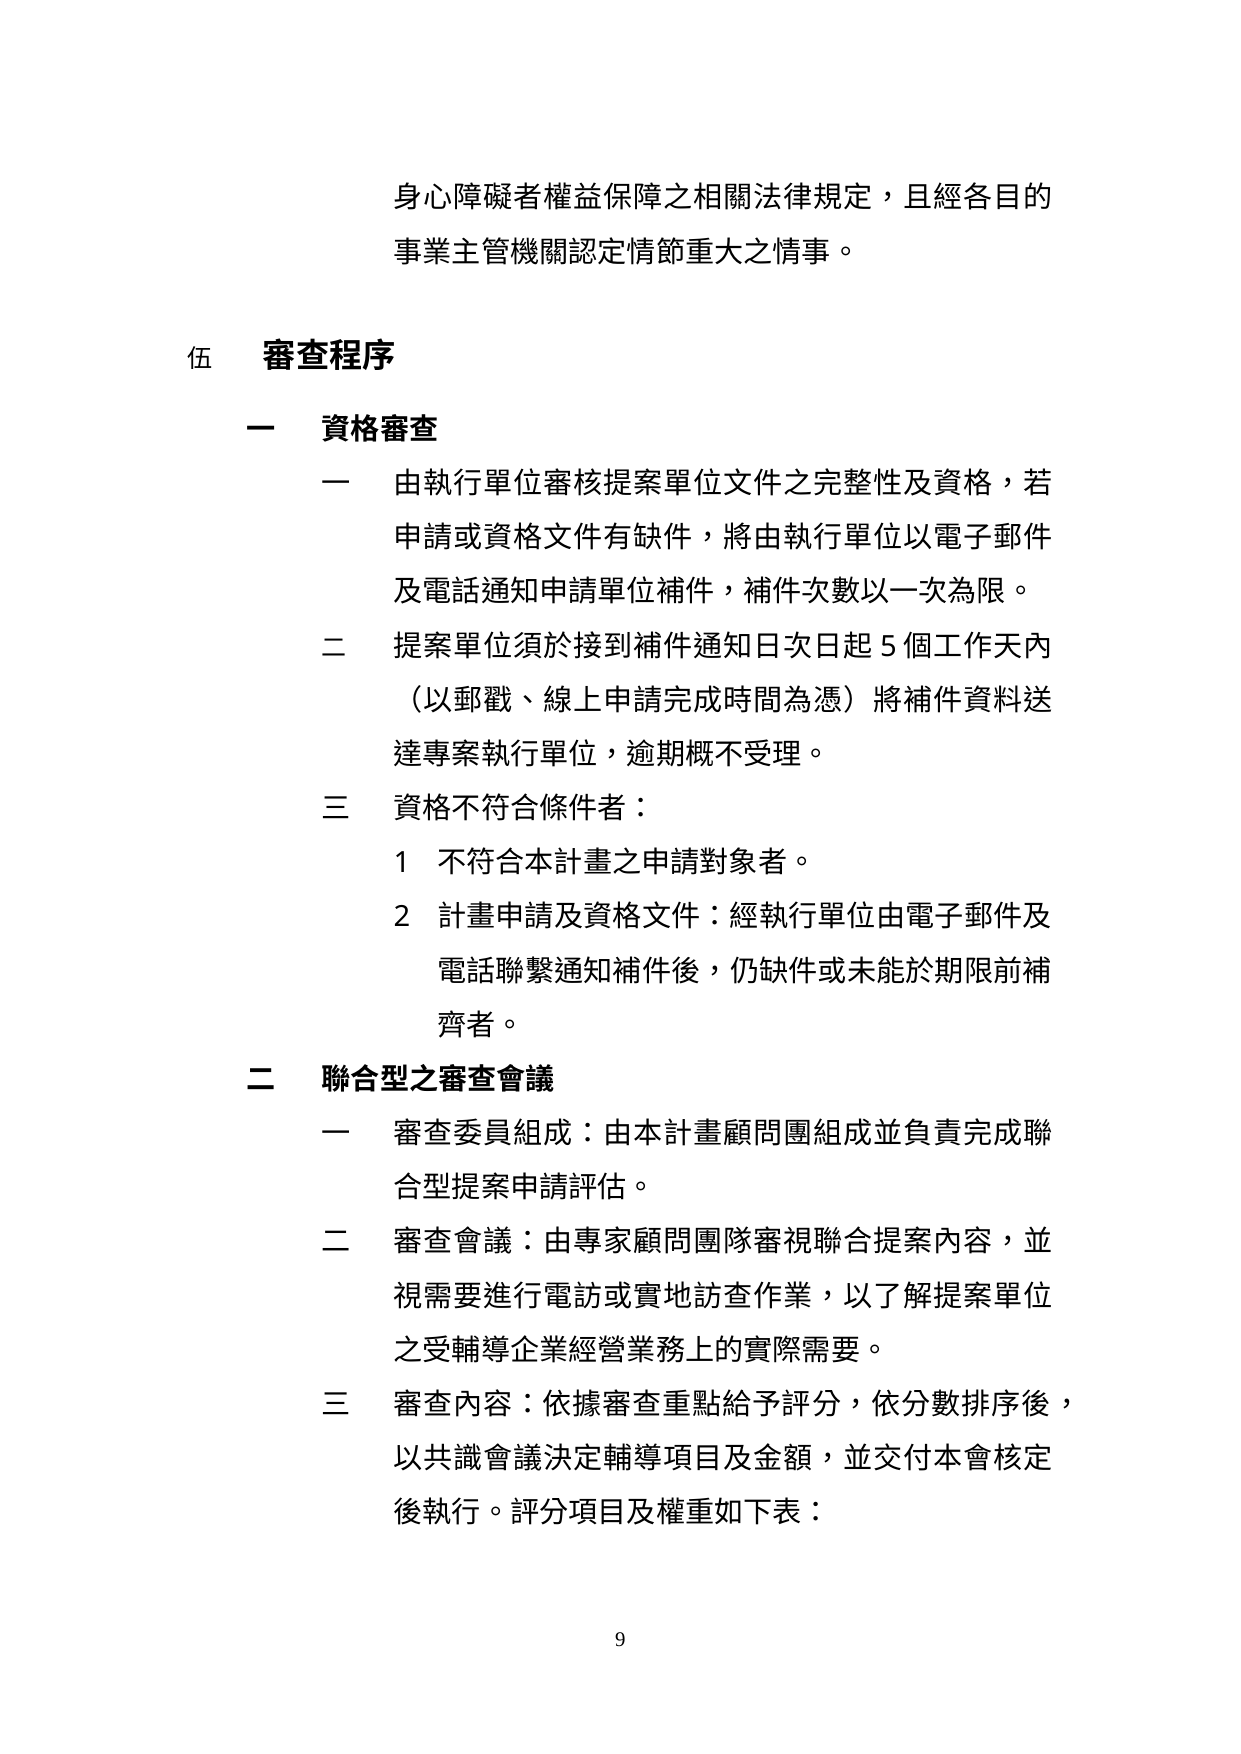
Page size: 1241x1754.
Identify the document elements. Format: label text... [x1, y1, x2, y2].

list 審查內容：依據審查重點給予評分，依分數排序後，以共識會議決定輔導項目及金額，並交付本會核定後執行。評分項目及權重如下表： [321, 1371, 1053, 1533]
list 提案單位須於接到補件通知日次日起5個工作天內（以郵戳、線上申請完成時間為憑）將補件資料送達專案執行單位，逾期概不受理。 [321, 613, 1053, 775]
list 資格不符合條件者： [321, 775, 1053, 829]
list 不符合本計畫之申請對象者。 [393, 829, 1053, 883]
list 資格審查 [246, 396, 1053, 450]
list 計畫申請及資格文件：經執行單位由電子郵件及電話聯繫通知補件後，仍缺件或未能於期限前補齊者。 [393, 883, 1053, 1046]
list 聯合型之審查會議 [246, 1046, 1053, 1100]
list 審查程序 [187, 329, 1053, 377]
list 由執行單位審核提案單位文件之完整性及資格，若申請或資格文件有缺件，將由執行單位以電子郵件及電話通知申請單位補件，補件次數以一次為限。 [321, 450, 1053, 613]
list 身心障礙者權益保障之相關法律規定，且經各目的事業主管機關認定情節重大之情事。 [321, 164, 1053, 273]
list 審查會議：由專家顧問團隊審視聯合提案內容，並視需要進行電訪或實地訪查作業，以了解提案單位之受輔導企業經營業務上的實際需要。 [321, 1208, 1053, 1371]
list 審查委員組成：由本計畫顧問團組成並負責完成聯合型提案申請評估。 [321, 1100, 1053, 1208]
